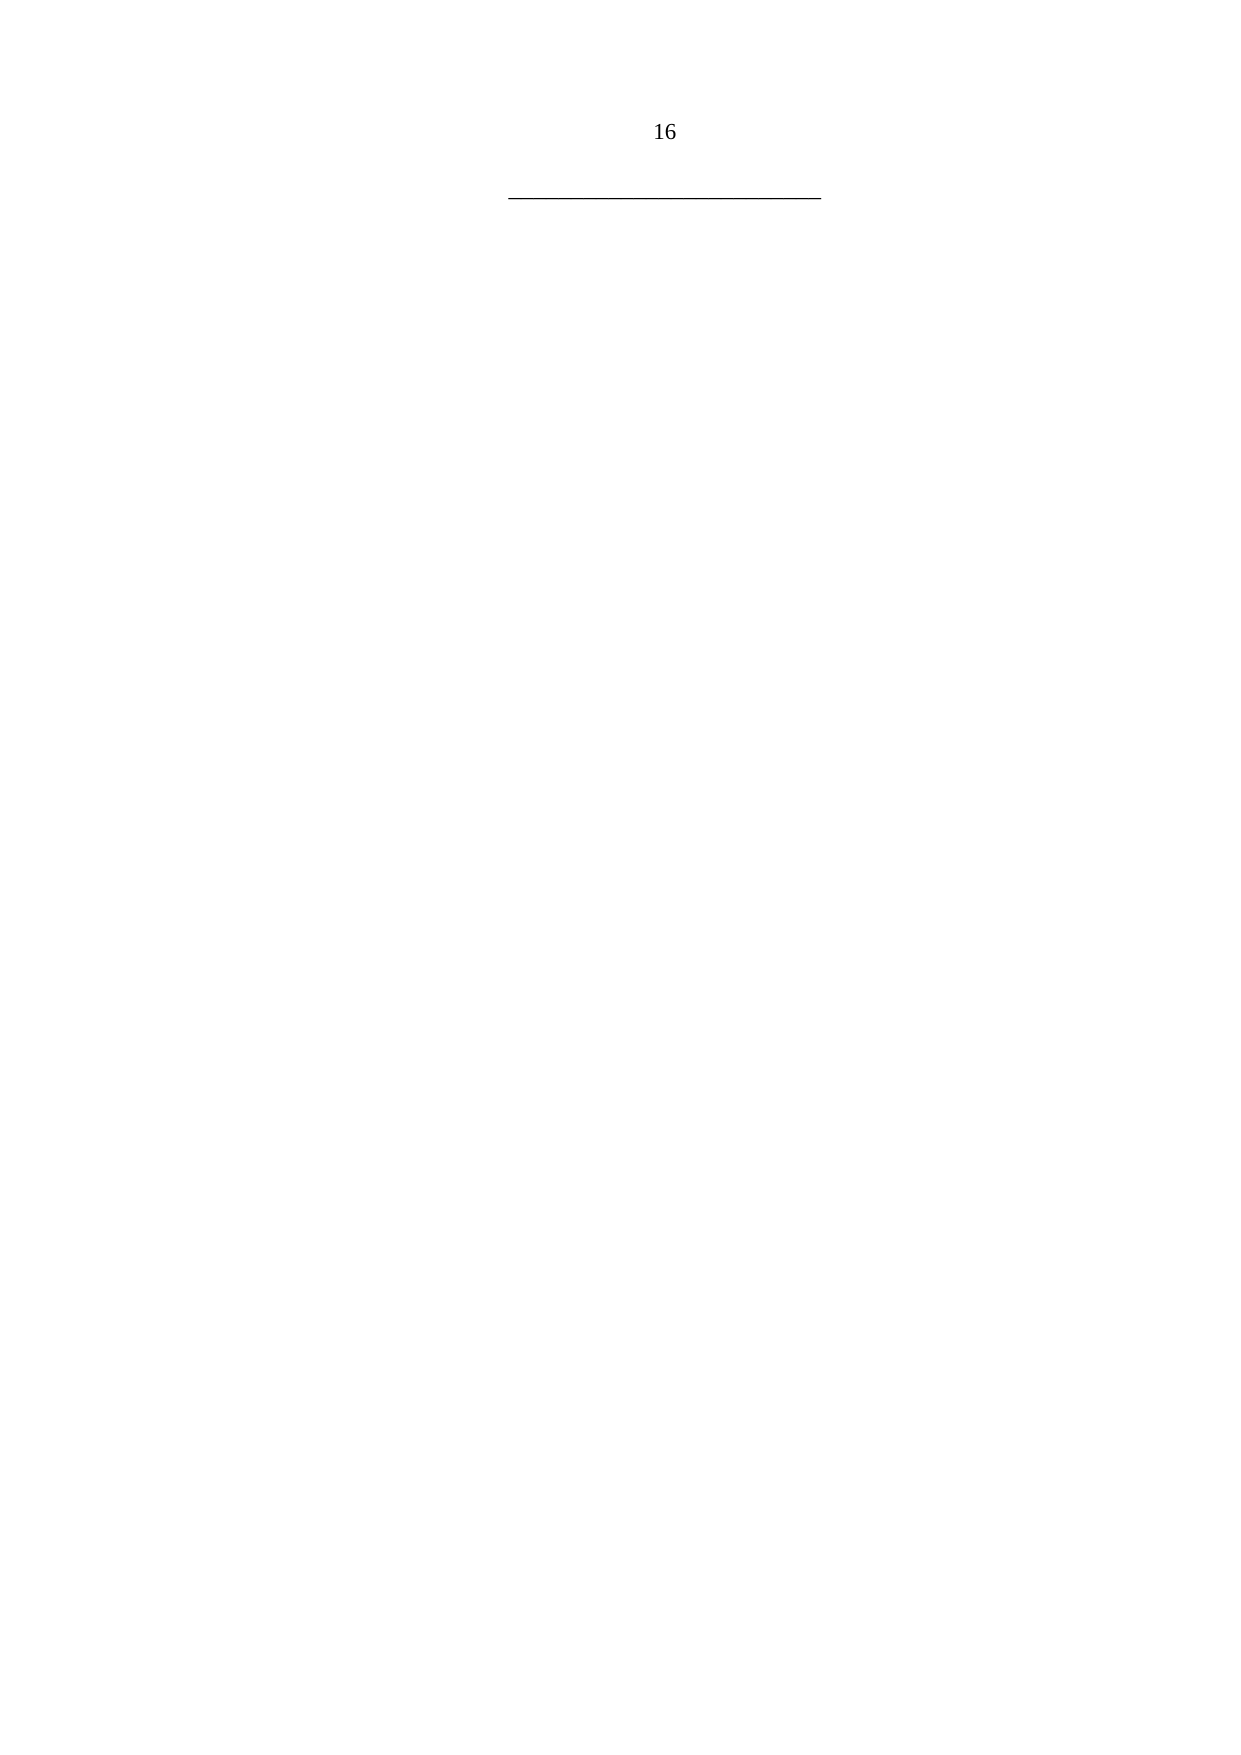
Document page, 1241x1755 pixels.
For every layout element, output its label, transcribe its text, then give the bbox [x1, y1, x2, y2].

text _________________________ [162, 173, 1167, 202]
